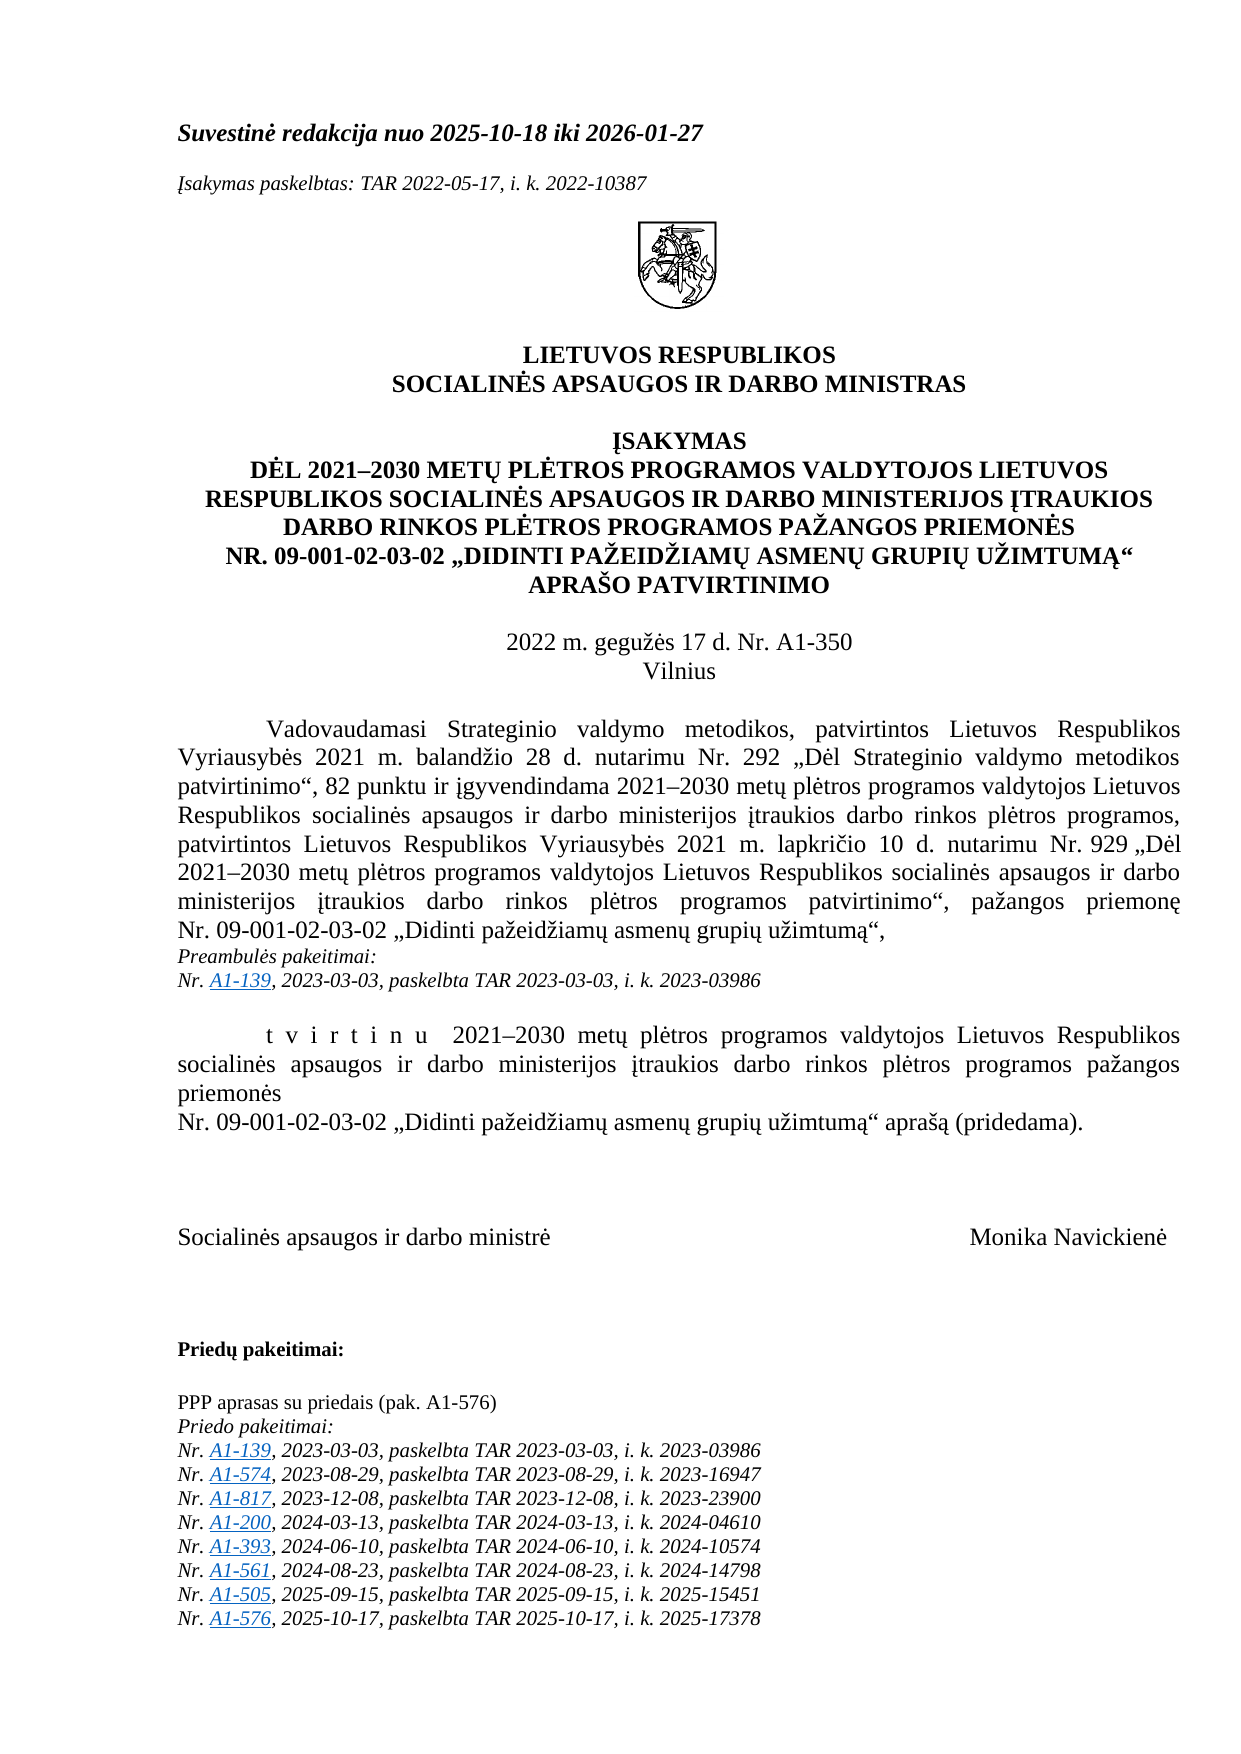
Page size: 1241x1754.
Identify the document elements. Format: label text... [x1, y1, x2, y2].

text Nr. A1-393, 2024-06-10, paskelbta TAR 2024-06-10, i. k. 2024-10574 [177, 1534, 1181, 1558]
text ĮSAKYMAS [177, 426, 1181, 455]
text Preambulės pakeitimai: [177, 944, 1181, 968]
text SOCIALINĖS APSAUGOS IR DARBO MINISTRAS [177, 369, 1181, 397]
text Nr. A1-817, 2023-12-08, paskelbta TAR 2023-12-08, i. k. 2023-23900 [177, 1486, 1181, 1510]
text Nr. A1-561, 2024-08-23, paskelbta TAR 2024-08-23, i. k. 2024-14798 [177, 1558, 1181, 1582]
text Vilnius [177, 656, 1181, 685]
text LIETUVOS RESPUBLIKOS [177, 340, 1181, 369]
text Nr. A1-139, 2023-03-03, paskelbta TAR 2023-03-03, i. k. 2023-03986 [177, 1438, 1181, 1462]
text 2022 m. gegužės 17 d. Nr. A1-350 [177, 627, 1181, 656]
text Priedo pakeitimai: [177, 1414, 1181, 1438]
text Įsakymas paskelbtas: TAR 2022-05-17, i. k. 2022-10387 [177, 171, 1181, 195]
text Suvestinė redakcija nuo 2025-10-18 iki 2026-01-27 [177, 118, 1181, 147]
text DĖL 2021–2030 METŲ PLĖTROS PROGRAMOS VALDYTOJOS LIETUVOS RESPUBLIKOS SOCIALINĖS APSAUGOS IR DARBO MINISTERIJOS ĮTRAUKIOS DARBO RINKOS Plėtros PROGRAMOS PAŽANGOS PRIEMONĖS [177, 455, 1181, 541]
text Socialinės apsaugos ir darbo ministrė Monika Navickienė [177, 1222, 1181, 1251]
text Vadovaudamasi Strateginio valdymo metodikos, patvirtintos Lietuvos Respublikos Vyriausybės 2021 m. balandžio 28 d. nutarimu Nr. 292 „Dėl Strateginio valdymo metodikos patvirtinimo“, 82 punktu ir įgyvendindama 2021–2030 metų plėtros programos valdytojos Lietuvos Respublikos socialinės apsaugos ir darbo ministerijos įtraukios darbo rinkos plėtros programos, patvirtintos Lietuvos Respublikos Vyriausybės 2021 m. lapkričio 10 d. nutarimu Nr. 929 „Dėl 2021–2030 metų plėtros programos valdytojos Lietuvos Respublikos socialinės apsaugos ir darbo ministerijos įtraukios darbo rinkos plėtros programos patvirtinimo“, pažangos priemonę Nr. 09-001-02-03-02 „Didinti pažeidžiamų asmenų grupių užimtumą“, [177, 714, 1181, 944]
text Nr. A1-200, 2024-03-13, paskelbta TAR 2024-03-13, i. k. 2024-04610 [177, 1510, 1181, 1534]
text Nr. A1-576, 2025-10-17, paskelbta TAR 2025-10-17, i. k. 2025-17378 [177, 1606, 1181, 1630]
text Nr. 09-001-02-03-02 „DIDINTI PAŽEIDŽIAMŲ ASMENŲ GRUPIŲ UŽIMTUMĄ“ APRAŠO PATVIRTINIMO [177, 541, 1181, 599]
text PPP aprasas su priedais (pak. A1-576) [177, 1390, 1181, 1414]
text Nr. A1-505, 2025-09-15, paskelbta TAR 2025-09-15, i. k. 2025-15451 [177, 1582, 1181, 1606]
text t v i r t i n u 2021–2030 metų plėtros programos valdytojos Lietuvos Respublikos socialinės apsaugos ir darbo ministerijos įtraukios darbo rinkos plėtros programos pažangos priemonės Nr. 09-001-02-03-02 „Didinti pažeidžiamų asmenų grupių užimtumą“ aprašą (pridedama). [177, 1021, 1181, 1136]
text Priedų pakeitimai: [177, 1337, 1181, 1361]
text Nr. A1-574, 2023-08-29, paskelbta TAR 2023-08-29, i. k. 2023-16947 [177, 1462, 1181, 1486]
text Nr. A1-139, 2023-03-03, paskelbta TAR 2023-03-03, i. k. 2023-03986 [177, 968, 1181, 992]
